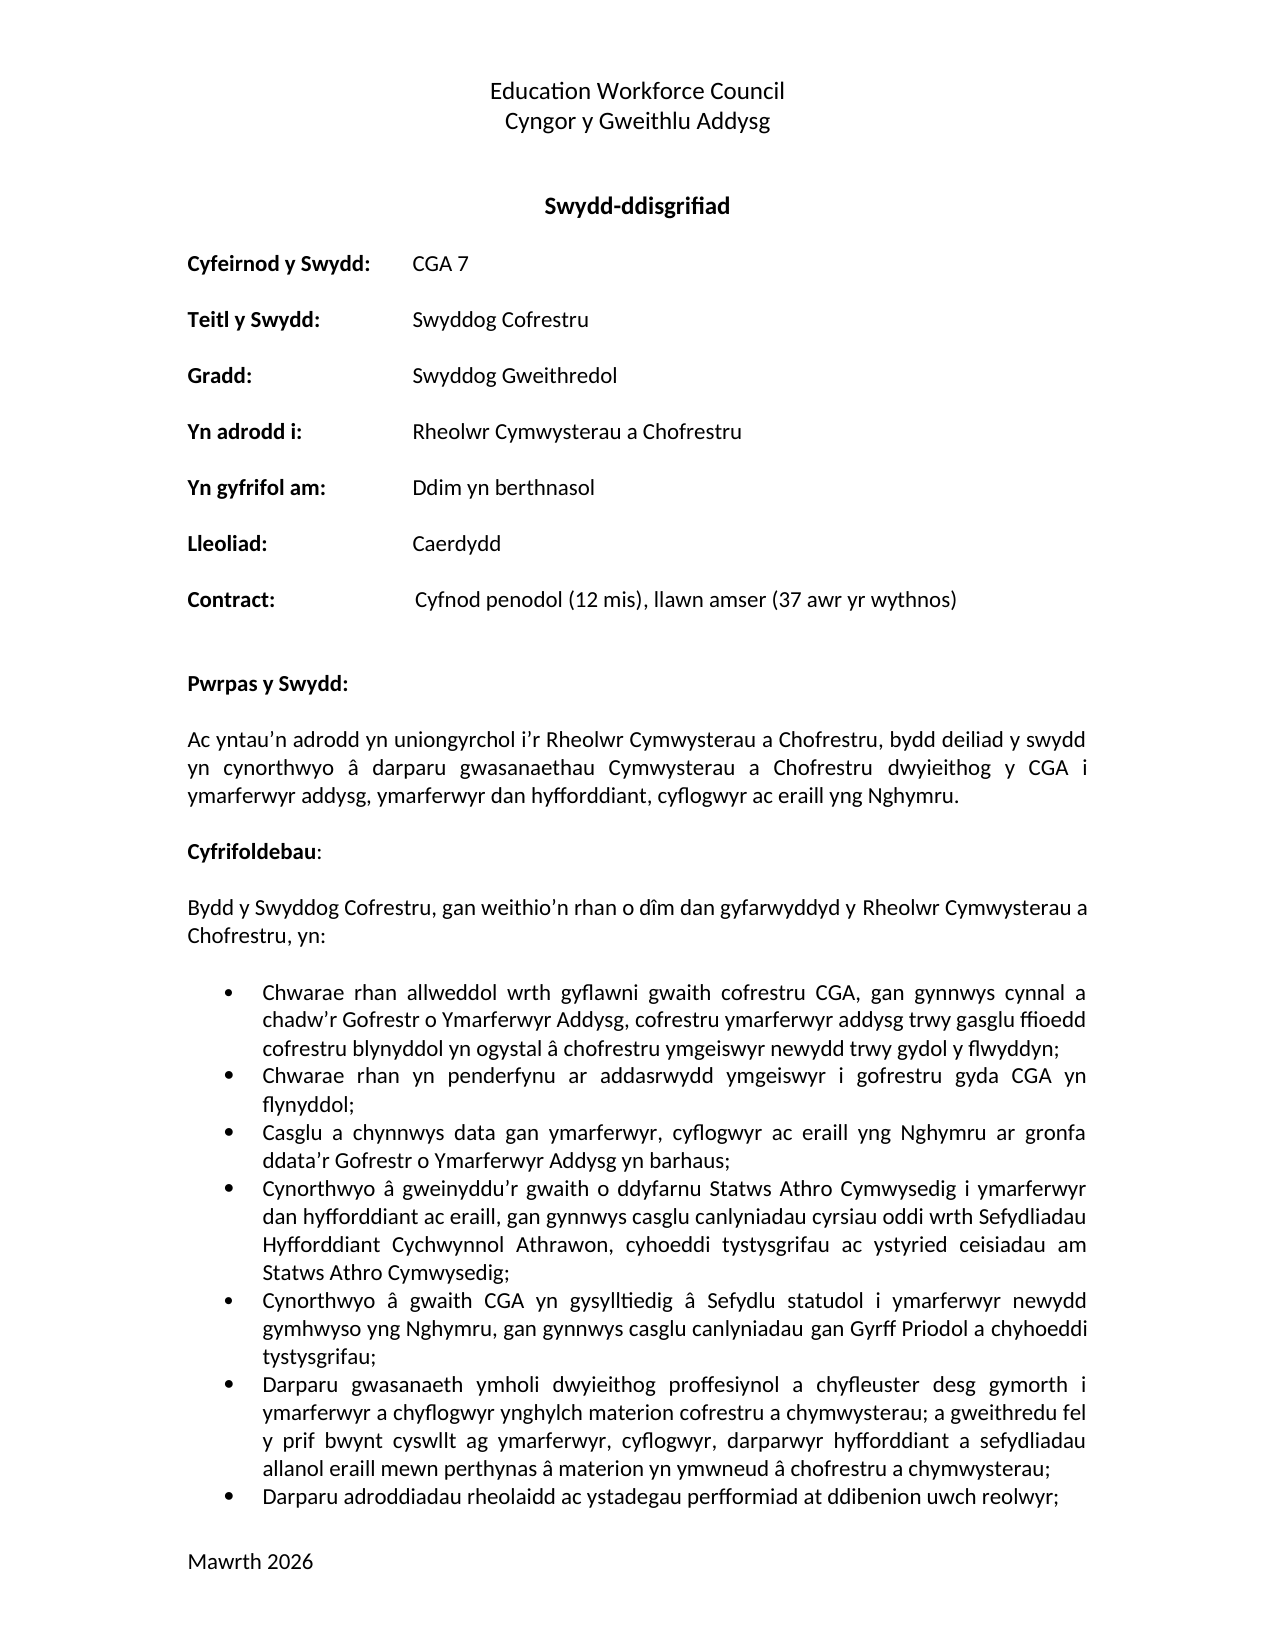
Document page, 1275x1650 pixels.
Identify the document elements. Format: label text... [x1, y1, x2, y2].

text Gradd: Swyddog Gweithredol [187, 361, 1088, 389]
text Cyfrifoldebau: [187, 837, 1088, 866]
list Darparu gwasanaeth ymholi dwyieithog proffesiynol a chyfleuster desg gymorth i ymarferwyr a chyflogwyr ynghylch materion cofrestru a chymwysterau; a gweithredu fel y prif bwynt cyswllt ag ymarferwyr, cyflogwyr, darparwyr hyfforddiant a sefydliadau allanol eraill mewn perthynas â materion yn ymwneud â chofrestru a chymwysterau; [225, 1370, 1088, 1482]
text Pwrpas y Swydd: [187, 669, 1088, 697]
text Swydd-ddisgrifiad [187, 191, 1088, 221]
list Cynorthwyo â gwaith CGA yn gysylltiedig â Sefydlu statudol i ymarferwyr newydd gymhwyso yng Nghymru, gan gynnwys casglu canlyniadau gan Gyrff Priodol a chyhoeddi tystysgrifau; [225, 1286, 1088, 1370]
text Teitl y Swydd: Swyddog Cofrestru [187, 305, 1088, 333]
text Ac yntau’n adrodd yn uniongyrchol i’r Rheolwr Cymwysterau a Chofrestru, bydd deiliad y swydd yn cynorthwyo â darparu gwasanaethau Cymwysterau a Chofrestru dwyieithog y CGA i ymarferwyr addysg, ymarferwyr dan hyfforddiant, cyflogwyr ac eraill yng Nghymru. [187, 725, 1088, 809]
list Darparu adroddiadau rheolaidd ac ystadegau perfformiad at ddibenion uwch reolwyr; [225, 1482, 1088, 1510]
text Yn gyfrifol am: Ddim yn berthnasol [187, 473, 1088, 501]
text Yn adrodd i: Rheolwr Cymwysterau a Chofrestru [187, 417, 1088, 445]
list Cynorthwyo â gweinyddu’r gwaith o ddyfarnu Statws Athro Cymwysedig i ymarferwyr dan hyfforddiant ac eraill, gan gynnwys casglu canlyniadau cyrsiau oddi wrth Sefydliadau Hyfforddiant Cychwynnol Athrawon, cyhoeddi tystysgrifau ac ystyried ceisiadau am Statws Athro Cymwysedig; [225, 1174, 1088, 1286]
list Chwarae rhan allweddol wrth gyflawni gwaith cofrestru CGA, gan gynnwys cynnal a chadw’r Gofrestr o Ymarferwyr Addysg, cofrestru ymarferwyr addysg trwy gasglu ffioedd cofrestru blynyddol yn ogystal â chofrestru ymgeiswyr newydd trwy gydol y flwyddyn; [225, 978, 1088, 1062]
list Chwarae rhan yn penderfynu ar addasrwydd ymgeiswyr i gofrestru gyda CGA yn flynyddol; [225, 1062, 1088, 1118]
text Cyfeirnod y Swydd: CGA 7 [187, 249, 1088, 277]
text Bydd y Swyddog Cofrestru, gan weithio’n rhan o dîm dan gyfarwyddyd y Rheolwr Cymwysterau a Chofrestru, yn: [187, 893, 1088, 949]
text Contract: Cyfnod penodol (12 mis), llawn amser (37 awr yr wythnos) [187, 585, 1088, 613]
list Casglu a chynnwys data gan ymarferwyr, cyflogwyr ac eraill yng Nghymru ar gronfa ddata’r Gofrestr o Ymarferwyr Addysg yn barhaus; [225, 1118, 1088, 1174]
text Lleoliad: Caerdydd [187, 529, 1088, 557]
